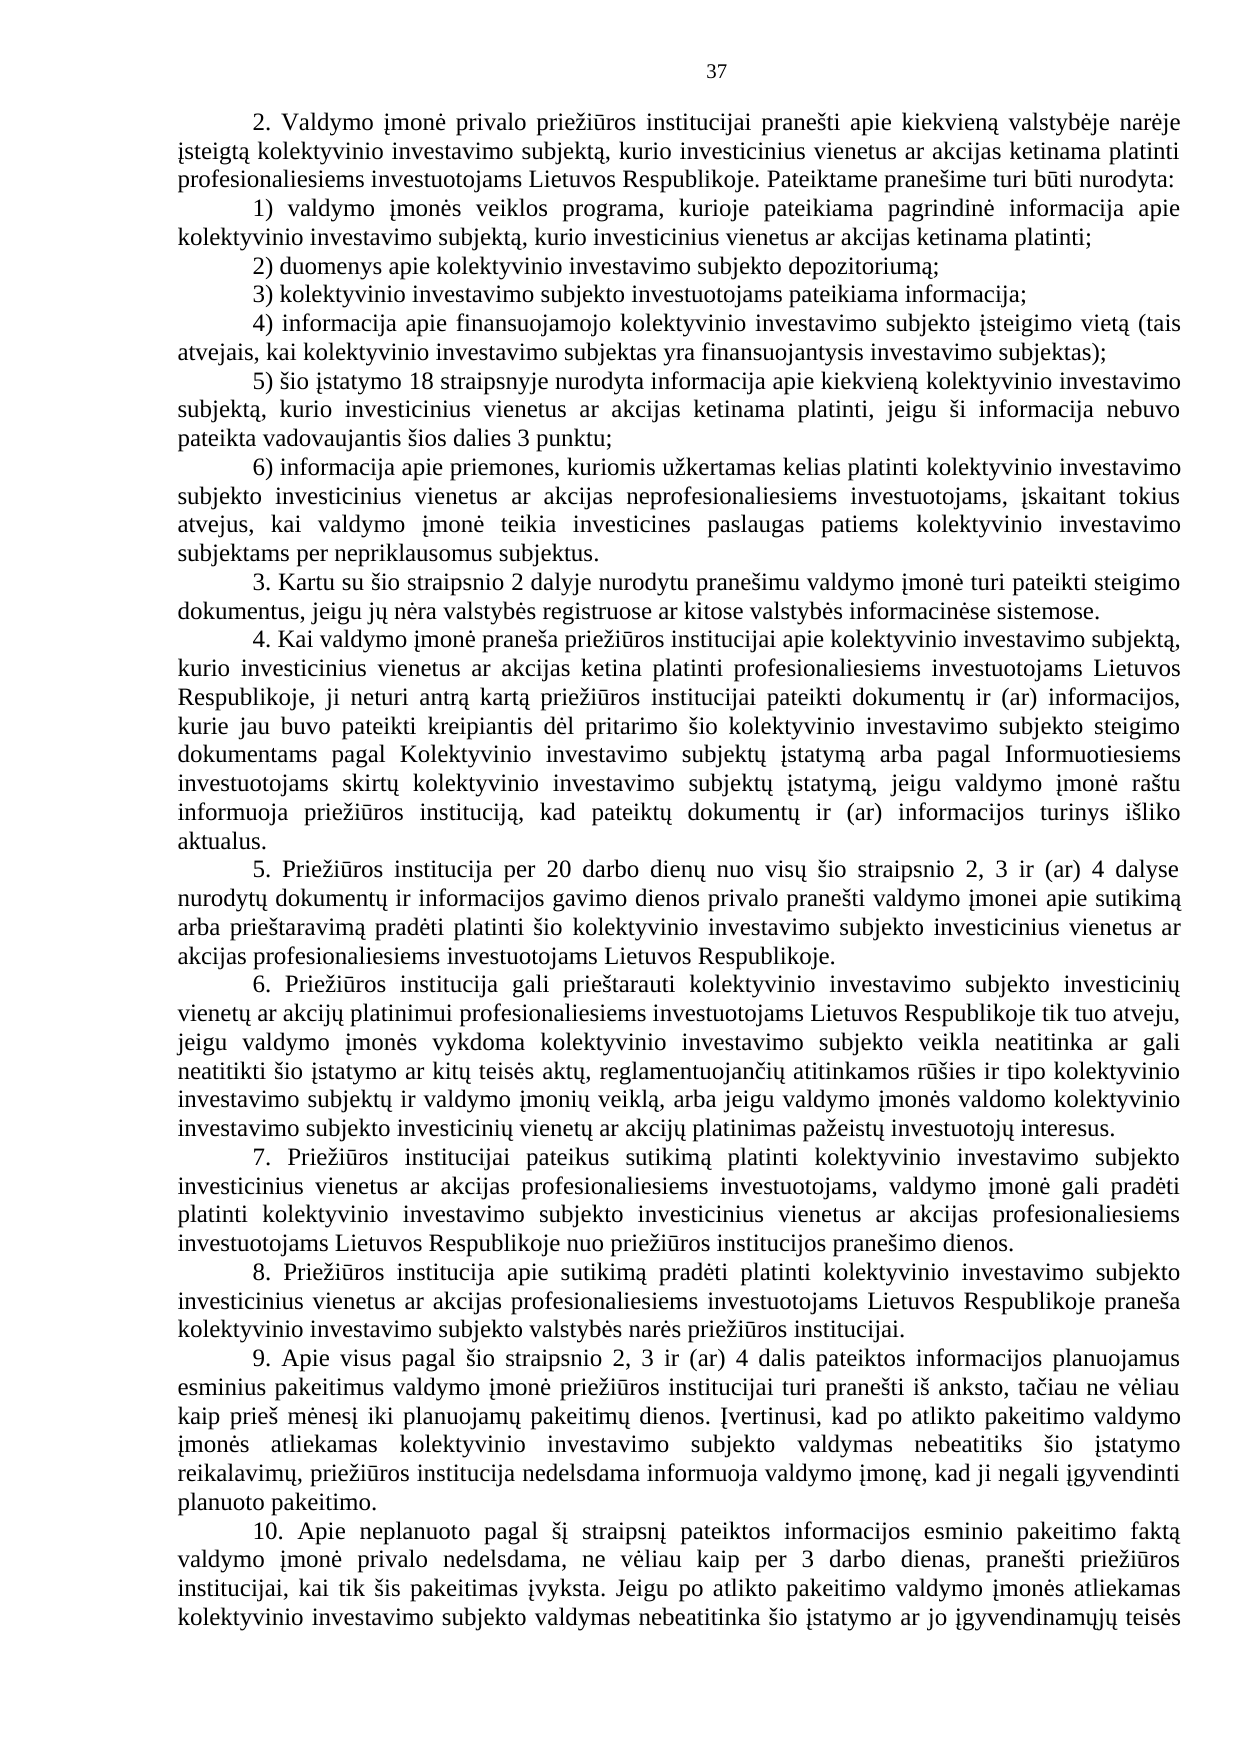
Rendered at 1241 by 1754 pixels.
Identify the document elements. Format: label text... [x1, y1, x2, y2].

text 6) informacija apie priemones, kuriomis užkertamas kelias platinti kolektyvinio investavimo subjekto investicinius vienetus ar akcijas neprofesionaliesiems investuotojams, įskaitant tokius atvejus, kai valdymo įmonė teikia investicines paslaugas patiems kolektyvinio investavimo subjektams per nepriklausomus subjektus. [177, 452, 1181, 567]
text 7. Priežiūros institucijai pateikus sutikimą platinti kolektyvinio investavimo subjekto investicinius vienetus ar akcijas profesionaliesiems investuotojams, valdymo įmonė gali pradėti platinti kolektyvinio investavimo subjekto investicinius vienetus ar akcijas profesionaliesiems investuotojams Lietuvos Respublikoje nuo priežiūros institucijos pranešimo dienos. [177, 1142, 1181, 1257]
text 3. Kartu su šio straipsnio 2 dalyje nurodytu pranešimu valdymo įmonė turi pateikti steigimo dokumentus, jeigu jų nėra valstybės registruose ar kitose valstybės informacinėse sistemose. [177, 567, 1181, 624]
text 9. Apie visus pagal šio straipsnio 2, 3 ir (ar) 4 dalis pateiktos informacijos planuojamus esminius pakeitimus valdymo įmonė priežiūros institucijai turi pranešti iš anksto, tačiau ne vėliau kaip prieš mėnesį iki planuojamų pakeitimų dienos. Įvertinusi, kad po atlikto pakeitimo valdymo įmonės atliekamas kolektyvinio investavimo subjekto valdymas nebeatitiks šio įstatymo reikalavimų, priežiūros institucija nedelsdama informuoja valdymo įmonę, kad ji negali įgyvendinti planuoto pakeitimo. [177, 1343, 1181, 1516]
text 6. Priežiūros institucija gali prieštarauti kolektyvinio investavimo subjekto investicinių vienetų ar akcijų platinimui profesionaliesiems investuotojams Lietuvos Respublikoje tik tuo atveju, jeigu valdymo įmonės vykdoma kolektyvinio investavimo subjekto veikla neatitinka ar gali neatitikti šio įstatymo ar kitų teisės aktų, reglamentuojančių atitinkamos rūšies ir tipo kolektyvinio investavimo subjektų ir valdymo įmonių veiklą, arba jeigu valdymo įmonės valdomo kolektyvinio investavimo subjekto investicinių vienetų ar akcijų platinimas pažeistų investuotojų interesus. [177, 969, 1181, 1142]
text 2) duomenys apie kolektyvinio investavimo subjekto depozitoriumą; [177, 251, 1181, 279]
text 4) informacija apie finansuojamojo kolektyvinio investavimo subjekto įsteigimo vietą (tais atvejais, kai kolektyvinio investavimo subjektas yra finansuojantysis investavimo subjektas); [177, 308, 1181, 366]
text 1) valdymo įmonės veiklos programa, kurioje pateikiama pagrindinė informacija apie kolektyvinio investavimo subjektą, kurio investicinius vienetus ar akcijas ketinama platinti; [177, 193, 1181, 251]
text 3) kolektyvinio investavimo subjekto investuotojams pateikiama informacija; [177, 279, 1181, 308]
text 2. Valdymo įmonė privalo priežiūros institucijai pranešti apie kiekvieną valstybėje narėje įsteigtą kolektyvinio investavimo subjektą, kurio investicinius vienetus ar akcijas ketinama platinti profesionaliesiems investuotojams Lietuvos Respublikoje. Pateiktame pranešime turi būti nurodyta: [177, 107, 1181, 193]
text 4. Kai valdymo įmonė praneša priežiūros institucijai apie kolektyvinio investavimo subjektą, kurio investicinius vienetus ar akcijas ketina platinti profesionaliesiems investuotojams Lietuvos Respublikoje, ji neturi antrą kartą priežiūros institucijai pateikti dokumentų ir (ar) informacijos, kurie jau buvo pateikti kreipiantis dėl pritarimo šio kolektyvinio investavimo subjekto steigimo dokumentams pagal Kolektyvinio investavimo subjektų įstatymą arba pagal Informuotiesiems investuotojams skirtų kolektyvinio investavimo subjektų įstatymą, jeigu valdymo įmonė raštu informuoja priežiūros instituciją, kad pateiktų dokumentų ir (ar) informacijos turinys išliko aktualus. [177, 624, 1181, 854]
text 8. Priežiūros institucija apie sutikimą pradėti platinti kolektyvinio investavimo subjekto investicinius vienetus ar akcijas profesionaliesiems investuotojams Lietuvos Respublikoje praneša kolektyvinio investavimo subjekto valstybės narės priežiūros institucijai. [177, 1257, 1181, 1343]
text 5. Priežiūros institucija per 20 darbo dienų nuo visų šio straipsnio 2, 3 ir (ar) 4 dalyse nurodytų dokumentų ir informacijos gavimo dienos privalo pranešti valdymo įmonei apie sutikimą arba prieštaravimą pradėti platinti šio kolektyvinio investavimo subjekto investicinius vienetus ar akcijas profesionaliesiems investuotojams Lietuvos Respublikoje. [177, 854, 1181, 969]
text 10. Apie neplanuoto pagal šį straipsnį pateiktos informacijos esminio pakeitimo faktą valdymo įmonė privalo nedelsdama, ne vėliau kaip per 3 darbo dienas, pranešti priežiūros institucijai, kai tik šis pakeitimas įvyksta. Jeigu po atlikto pakeitimo valdymo įmonės atliekamas kolektyvinio investavimo subjekto valdymas nebeatitinka šio įstatymo ar jo įgyvendinamųjų teisės [177, 1516, 1181, 1631]
text 5) šio įstatymo 18 straipsnyje nurodyta informacija apie kiekvieną kolektyvinio investavimo subjektą, kurio investicinius vienetus ar akcijas ketinama platinti, jeigu ši informacija nebuvo pateikta vadovaujantis šios dalies 3 punktu; [177, 366, 1181, 452]
